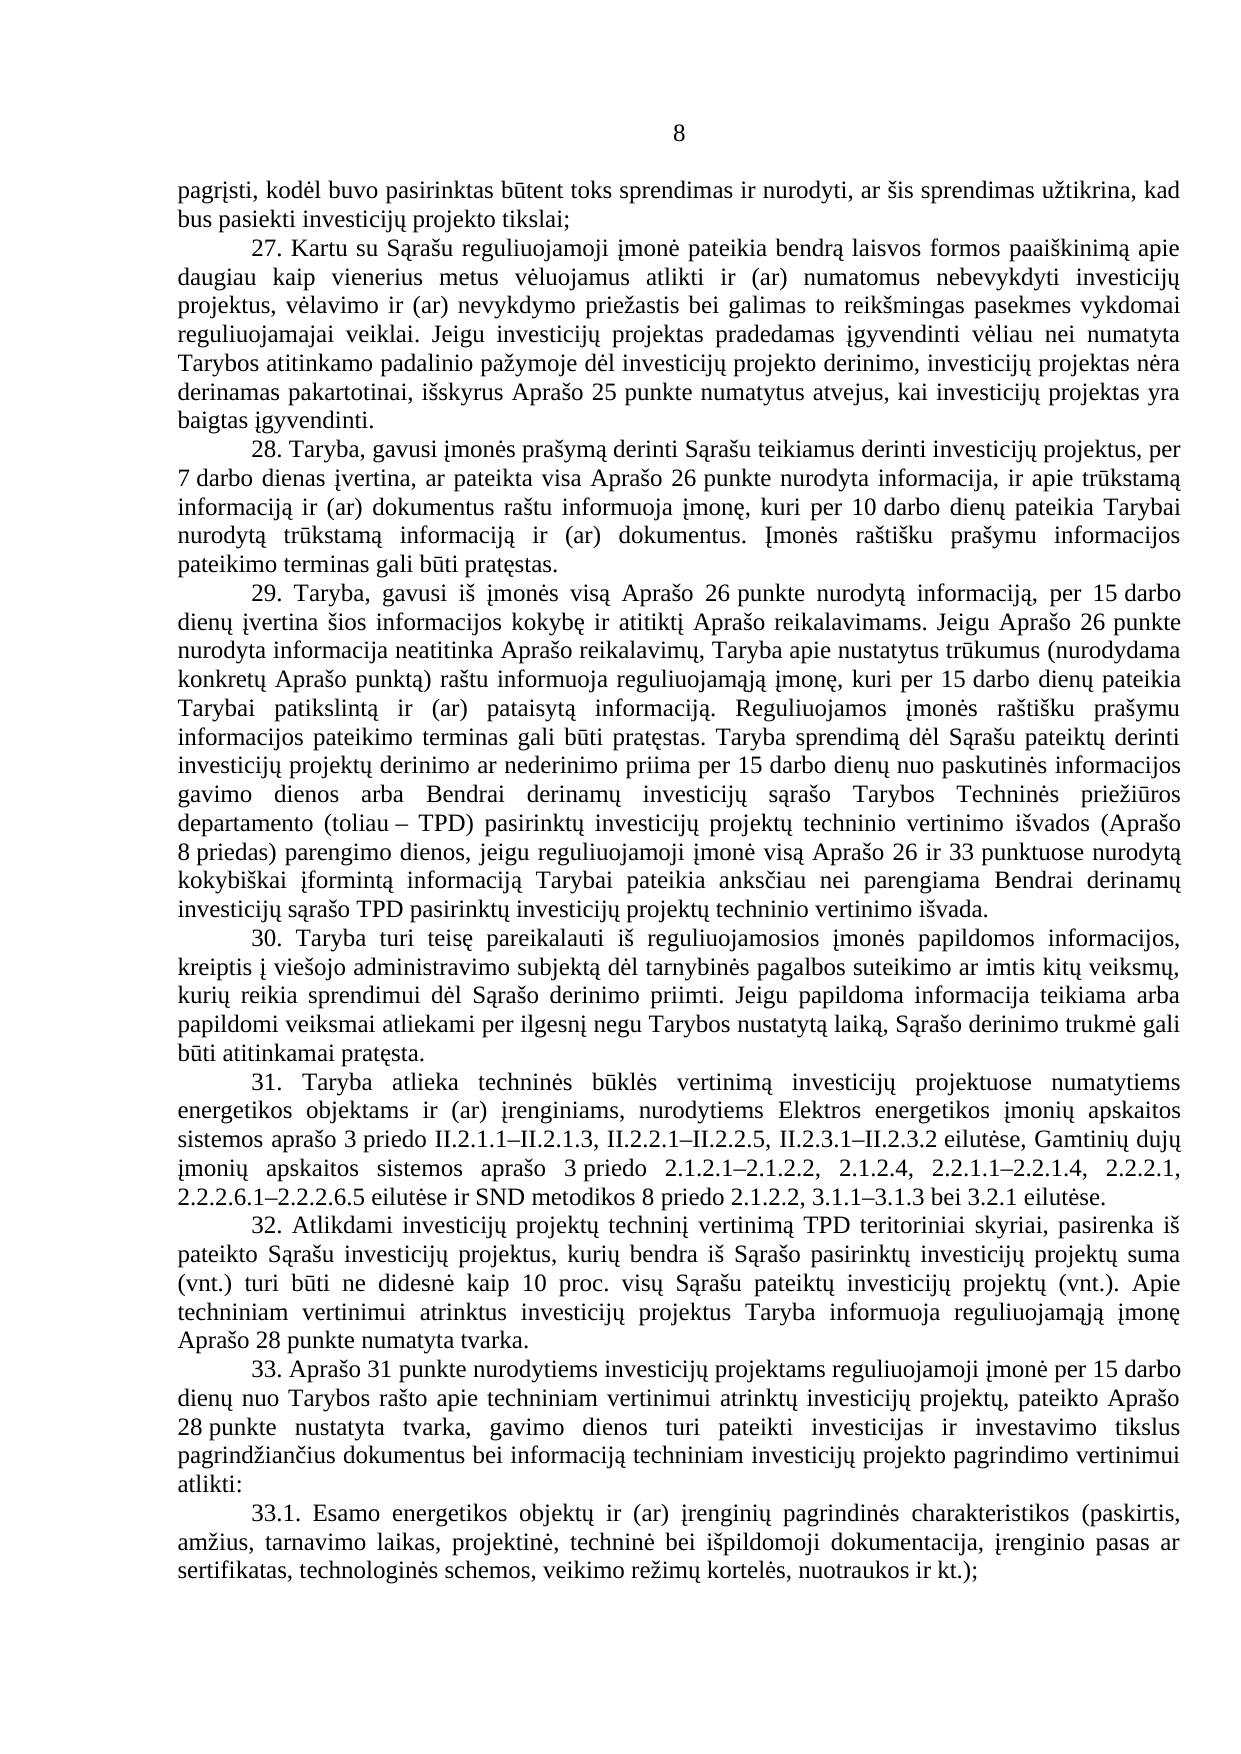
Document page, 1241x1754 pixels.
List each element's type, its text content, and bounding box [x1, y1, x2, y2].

text 31. Taryba atlieka techninės būklės vertinimą investicijų projektuose numatytiems energetikos objektams ir (ar) įrenginiams, nurodytiems Elektros energetikos įmonių apskaitos sistemos aprašo 3 priedo II.2.1.1–II.2.1.3, II.2.2.1–II.2.2.5, II.2.3.1–II.2.3.2 eilutėse, Gamtinių dujų įmonių apskaitos sistemos aprašo 3 priedo 2.1.2.1–2.1.2.2, 2.1.2.4, 2.2.1.1–2.2.1.4, 2.2.2.1, 2.2.2.6.1–2.2.2.6.5 eilutėse ir SND metodikos 8 priedo 2.1.2.2, 3.1.1–3.1.3 bei 3.2.1 eilutėse. [177, 1067, 1181, 1211]
text 33.1. Esamo energetikos objektų ir (ar) įrenginių pagrindinės charakteristikos (paskirtis, amžius, tarnavimo laikas, projektinė, techninė bei išpildomoji dokumentacija, įrenginio pasas ar sertifikatas, technologinės schemos, veikimo režimų kortelės, nuotraukos ir kt.); [177, 1498, 1181, 1584]
text 27. Kartu su Sąrašu reguliuojamoji įmonė pateikia bendrą laisvos formos paaiškinimą apie daugiau kaip vienerius metus vėluojamus atlikti ir (ar) numatomus nebevykdyti investicijų projektus, vėlavimo ir (ar) nevykdymo priežastis bei galimas to reikšmingas pasekmes vykdomai reguliuojamajai veiklai. Jeigu investicijų projektas pradedamas įgyvendinti vėliau nei numatyta Tarybos atitinkamo padalinio pažymoje dėl investicijų projekto derinimo, investicijų projektas nėra derinamas pakartotinai, išskyrus Aprašo 25 punkte numatytus atvejus, kai investicijų projektas yra baigtas įgyvendinti. [177, 233, 1181, 434]
text 30. Taryba turi teisę pareikalauti iš reguliuojamosios įmonės papildomos informacijos, kreiptis į viešojo administravimo subjektą dėl tarnybinės pagalbos suteikimo ar imtis kitų veiksmų, kurių reikia sprendimui dėl Sąrašo derinimo priimti. Jeigu papildoma informacija teikiama arba papildomi veiksmai atliekami per ilgesnį negu Tarybos nustatytą laiką, Sąrašo derinimo trukmė gali būti atitinkamai pratęsta. [177, 923, 1181, 1067]
text pagrįsti, kodėl buvo pasirinktas būtent toks sprendimas ir nurodyti, ar šis sprendimas užtikrina, kad bus pasiekti investicijų projekto tikslai; [177, 176, 1181, 233]
text 28. Taryba, gavusi įmonės prašymą derinti Sąrašu teikiamus derinti investicijų projektus, per 7 darbo dienas įvertina, ar pateikta visa Aprašo 26 punkte nurodyta informacija, ir apie trūkstamą informaciją ir (ar) dokumentus raštu informuoja įmonę, kuri per 10 darbo dienų pateikia Tarybai nurodytą trūkstamą informaciją ir (ar) dokumentus. Įmonės raštišku prašymu informacijos pateikimo terminas gali būti pratęstas. [177, 434, 1181, 578]
text 33. Aprašo 31 punkte nurodytiems investicijų projektams reguliuojamoji įmonė per 15 darbo dienų nuo Tarybos rašto apie techniniam vertinimui atrinktų investicijų projektų, pateikto Aprašo 28 punkte nustatyta tvarka, gavimo dienos turi pateikti investicijas ir investavimo tikslus pagrindžiančius dokumentus bei informaciją techniniam investicijų projekto pagrindimo vertinimui atlikti: [177, 1354, 1181, 1498]
text 29. Taryba, gavusi iš įmonės visą Aprašo 26 punkte nurodytą informaciją, per 15 darbo dienų įvertina šios informacijos kokybę ir atitiktį Aprašo reikalavimams. Jeigu Aprašo 26 punkte nurodyta informacija neatitinka Aprašo reikalavimų, Taryba apie nustatytus trūkumus (nurodydama konkretų Aprašo punktą) raštu informuoja reguliuojamąją įmonę, kuri per 15 darbo dienų pateikia Tarybai patikslintą ir (ar) pataisytą informaciją. Reguliuojamos įmonės raštišku prašymu informacijos pateikimo terminas gali būti pratęstas. Taryba sprendimą dėl Sąrašu pateiktų derinti investicijų projektų derinimo ar nederinimo priima per 15 darbo dienų nuo paskutinės informacijos gavimo dienos arba Bendrai derinamų investicijų sąrašo Tarybos Techninės priežiūros departamento (toliau – TPD) pasirinktų investicijų projektų techninio vertinimo išvados (Aprašo 8 priedas) parengimo dienos, jeigu reguliuojamoji įmonė visą Aprašo 26 ir 33 punktuose nurodytą kokybiškai įformintą informaciją Tarybai pateikia anksčiau nei parengiama Bendrai derinamų investicijų sąrašo TPD pasirinktų investicijų projektų techninio vertinimo išvada. [177, 578, 1181, 923]
text 32. Atlikdami investicijų projektų techninį vertinimą TPD teritoriniai skyriai, pasirenka iš pateikto Sąrašu investicijų projektus, kurių bendra iš Sąrašo pasirinktų investicijų projektų suma (vnt.) turi būti ne didesnė kaip 10 proc. visų Sąrašu pateiktų investicijų projektų (vnt.). Apie techniniam vertinimui atrinktus investicijų projektus Taryba informuoja reguliuojamąją įmonę Aprašo 28 punkte numatyta tvarka. [177, 1211, 1181, 1354]
